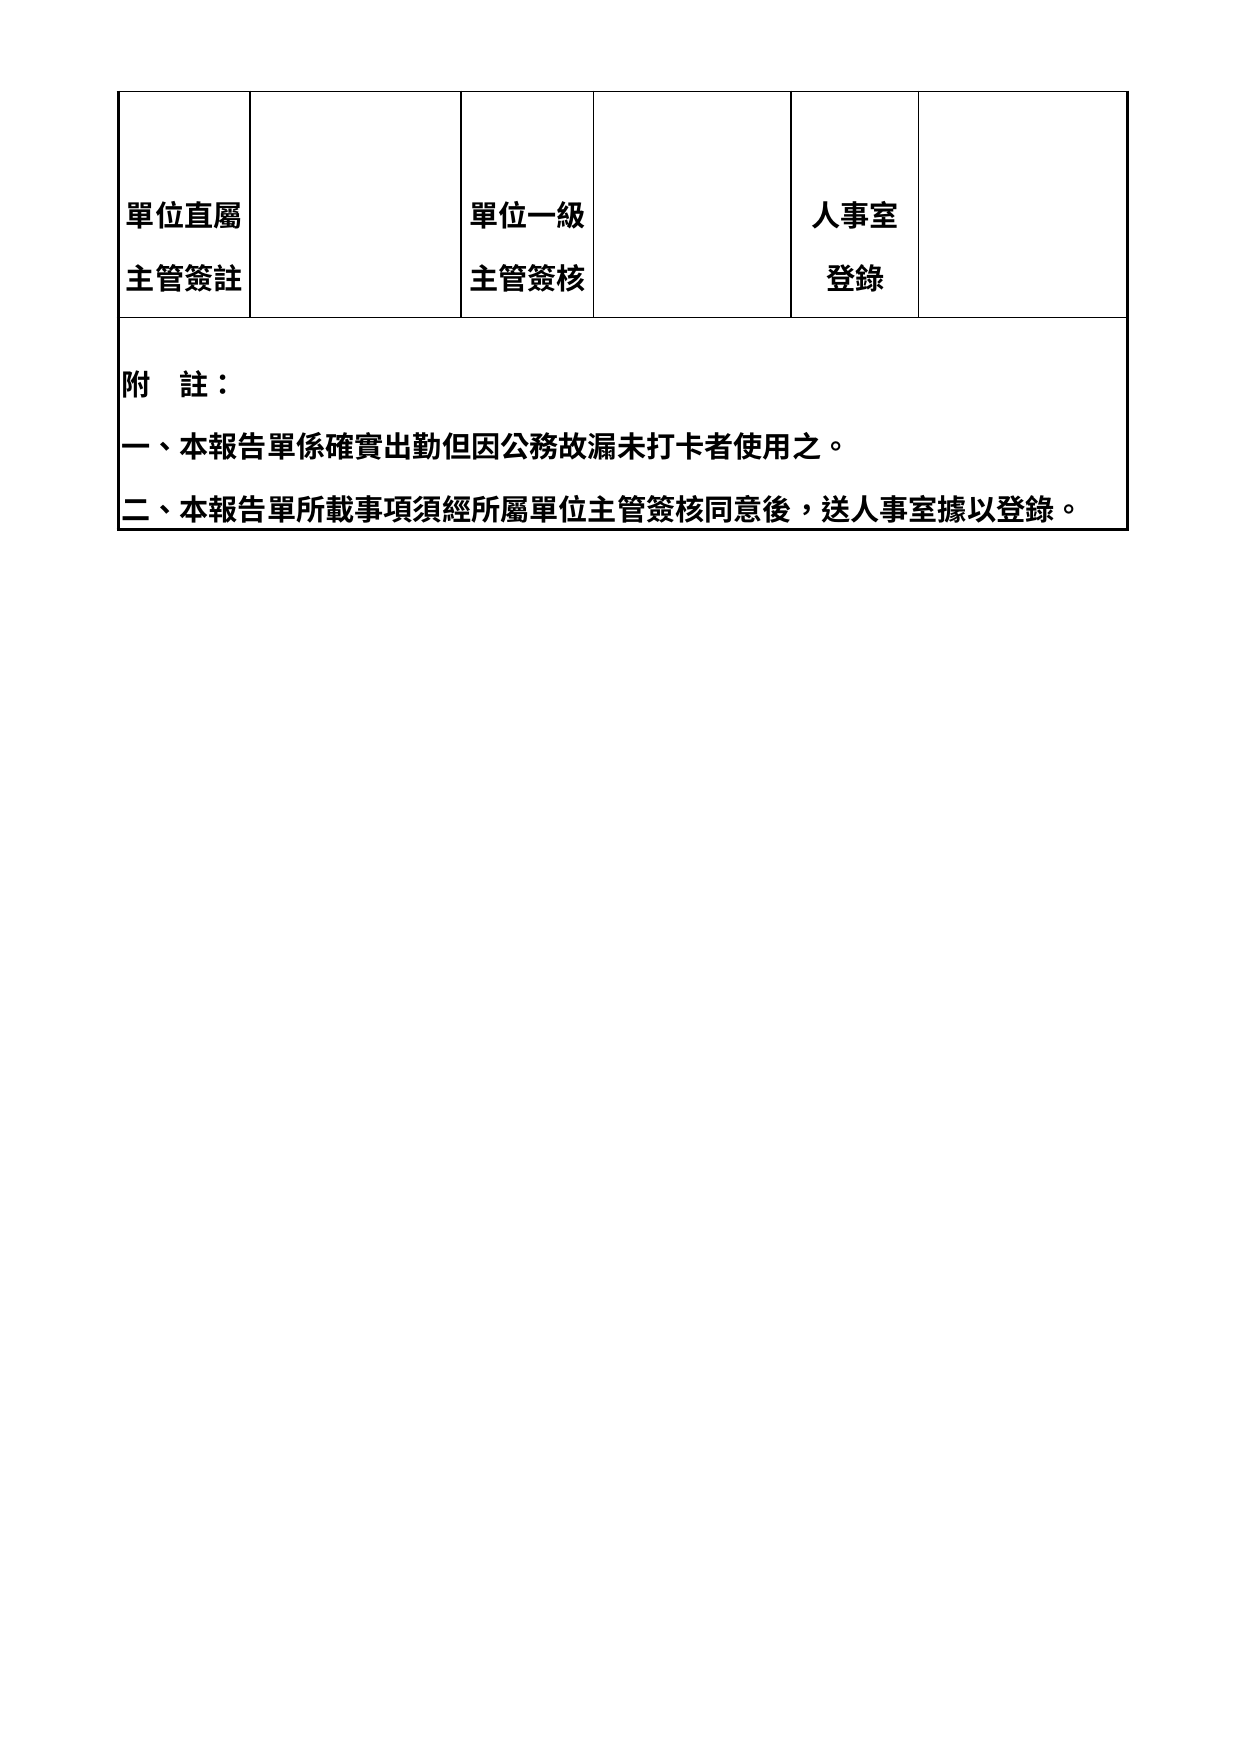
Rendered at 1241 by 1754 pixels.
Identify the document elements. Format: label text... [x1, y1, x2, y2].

table_cell [251, 92, 460, 316]
table_cell 單位一級主管簽核 [462, 92, 593, 316]
table_cell [919, 92, 1126, 316]
table_cell [594, 92, 790, 316]
table_cell 人事室 登錄 [792, 92, 918, 316]
table_cell 單位直屬主管簽註 [120, 92, 249, 316]
table_cell 附 註： 一、本報告單係確實出勤但因公務故漏未打卡者使用之。 二、本報告單所載事項須經所屬單位主管簽核同意後，送人事室據以登錄。 [120, 318, 1126, 528]
